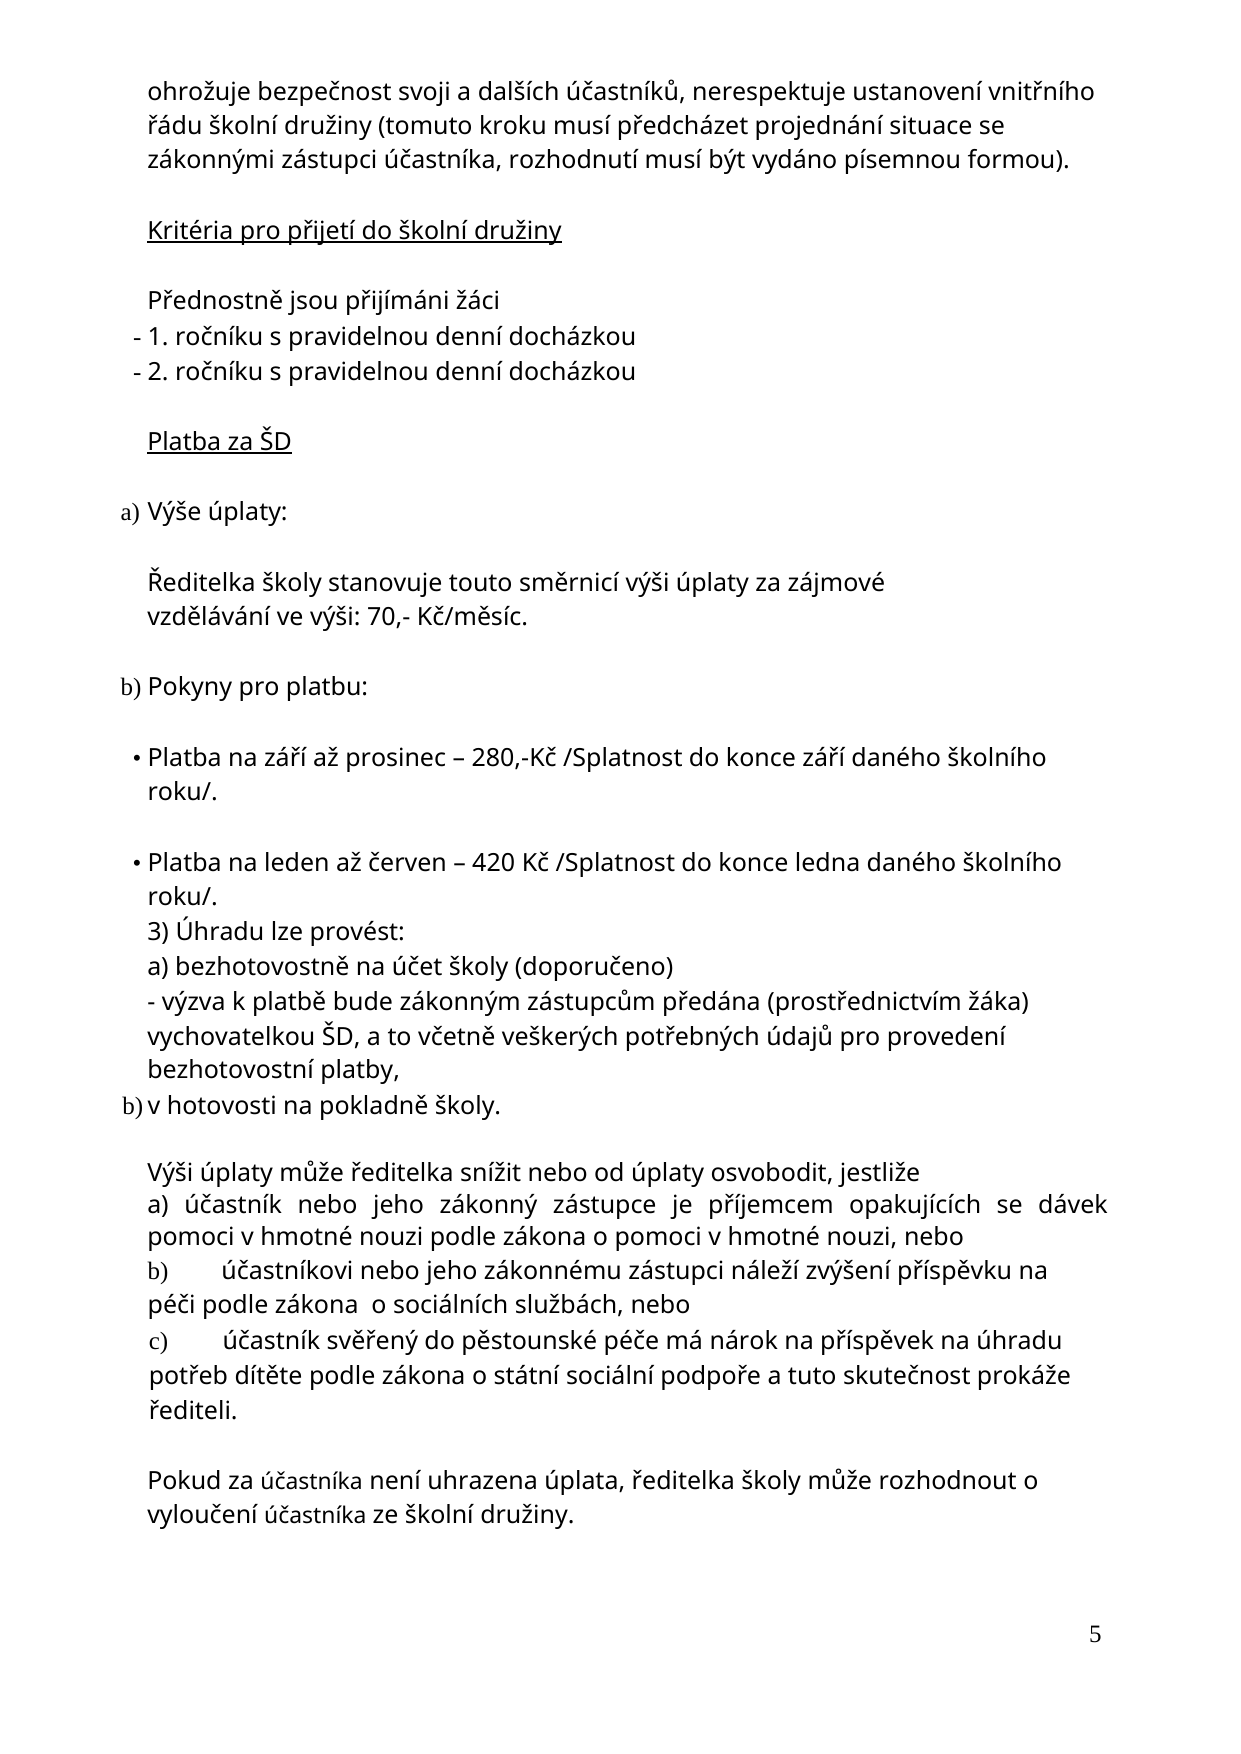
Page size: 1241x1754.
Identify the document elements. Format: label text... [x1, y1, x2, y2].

list Výše úplaty: [120, 493, 1106, 528]
list Platba na leden až červen – 420 Kč /Splatnost do konce ledna daného školního roku/. [132, 844, 1106, 912]
text Ředitelka školy stanovuje touto směrnicí výši úplaty za zájmové vzdělávání ve výši: 70,- Kč/měsíc. [147, 564, 1015, 632]
text 3) Úhradu lze provést: [147, 914, 1108, 948]
list 2. ročníku s pravidelnou denní docházkou [133, 353, 1108, 387]
text Výši úplaty může ředitelka snížit nebo od úplaty osvobodit, jestliže [147, 1156, 1109, 1188]
list Pokyny pro platbu: [120, 669, 1106, 703]
text a) účastník nebo jeho zákonný zástupce je příjemcem opakujících se dávek pomoci v hmotné nouzi podle zákona o pomoci v hmotné nouzi, nebo [147, 1188, 1109, 1253]
text a) bezhotovostně na účet školy (doporučeno) [147, 949, 1108, 983]
subtitle Kritéria pro přijetí do školní družiny [147, 212, 1108, 247]
list 1. ročníku s pravidelnou denní docházkou [133, 318, 1108, 352]
list účastníkovi nebo jeho zákonnému zástupci náleží zvýšení příspěvku na péči podle zákona o sociálních službách, nebo [147, 1253, 1098, 1321]
list v hotovosti na pokladně školy. [122, 1088, 1106, 1122]
list Platba na září až prosinec – 280,-Kč /Splatnost do konce září daného školního roku/. [132, 739, 1106, 808]
text ohrožuje bezpečnost svoji a dalších účastníků, nerespektuje ustanovení vnitřního řádu školní družiny (tomuto kroku musí předcházet projednání situace se zákonnými zástupci účastníka, rozhodnutí musí být vydáno písemnou formou). [147, 74, 1106, 176]
text Pokud za účastníka není uhrazena úplata, ředitelka školy může rozhodnout o vyloučení účastníka ze školní družiny. [147, 1462, 1106, 1531]
subtitle Platba za ŠD [147, 423, 1108, 457]
text - výzva k platbě bude zákonným zástupcům předána (prostřednictvím žáka) vychovatelkou ŠD, a to včetně veškerých potřebných údajů pro provedení bezhotovostní platby, [147, 984, 1106, 1086]
text Přednostně jsou přijímáni žáci [147, 283, 1106, 317]
list účastník svěřený do pěstounské péče má nárok na příspěvek na úhradu potřeb dítěte podle zákona o státní sociální podpoře a tuto skutečnost prokáže řediteli. [148, 1322, 1108, 1426]
